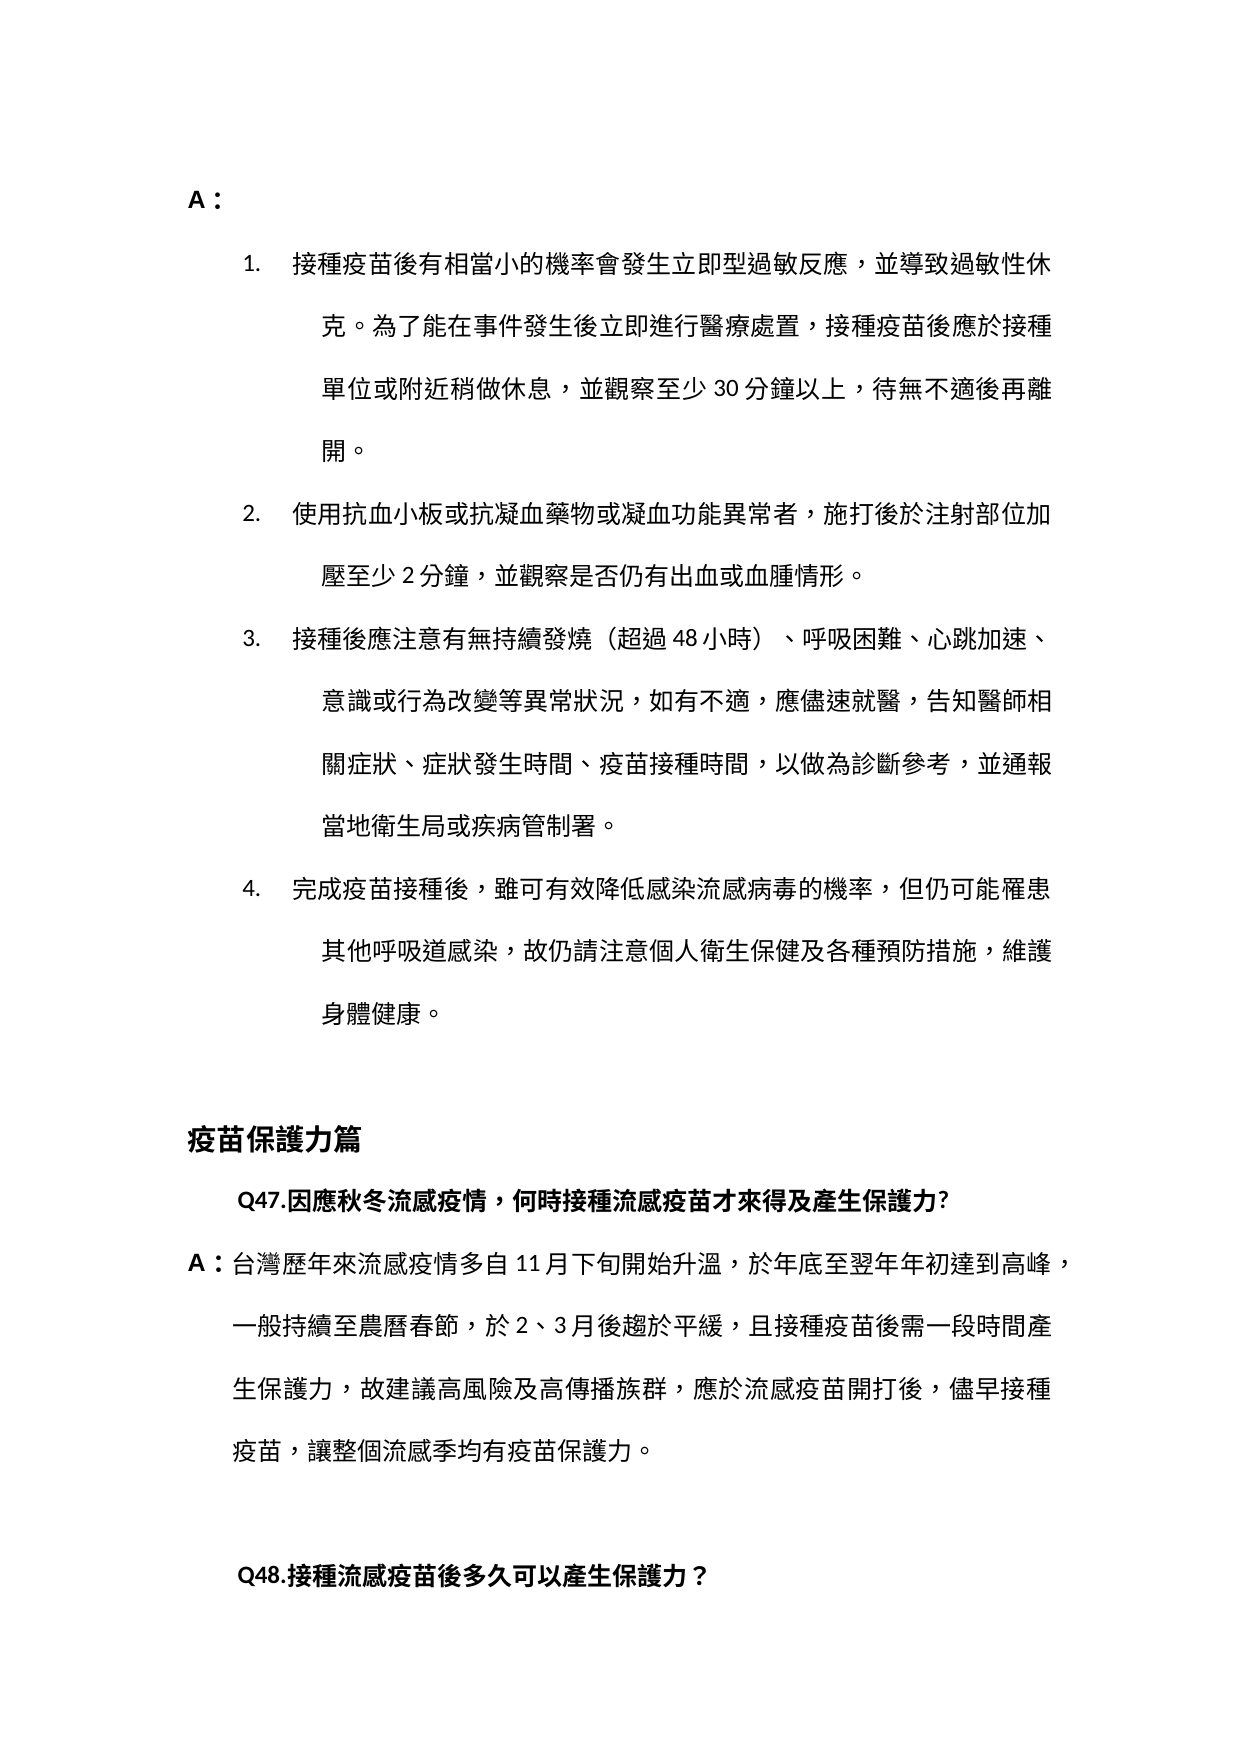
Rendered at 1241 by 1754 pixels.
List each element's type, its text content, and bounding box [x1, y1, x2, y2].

list 接種流感疫苗後多久可以產生保護力？ [237, 1533, 1053, 1596]
list 接種疫苗後有相當小的機率會發生立即型過敏反應，並導致過敏性休克。為了能在事件發生後立即進行醫療處置，接種疫苗後應於接種單位或附近稍做休息，並觀察至少30分鐘以上，待無不適後再離開。 [242, 221, 1053, 471]
list 接種後應注意有無持續發燒（超過48小時）、呼吸困難、心跳加速、意識或行為改變等異常狀況，如有不適，應儘速就醫，告知醫師相關症狀、症狀發生時間、疫苗接種時間，以做為診斷參考，並通報當地衛生局或疾病管制署。 [242, 596, 1053, 846]
text 疫苗保護力篇 [187, 1096, 1053, 1158]
list 完成疫苗接種後，雖可有效降低感染流感病毒的機率，但仍可能罹患其他呼吸道感染，故仍請注意個人衛生保健及各種預防措施，維護身體健康。 [242, 846, 1053, 1033]
list 因應秋冬流感疫情，何時接種流感疫苗才來得及產生保護力? [237, 1158, 1053, 1221]
text A：台灣歷年來流感疫情多自11月下旬開始升溫，於年底至翌年年初達到高峰，一般持續至農曆春節，於2、3月後趨於平緩，且接種疫苗後需一段時間產生保護力，故建議高風險及高傳播族群，應於流感疫苗開打後，儘早接種疫苗，讓整個流感季均有疫苗保護力。 [187, 1221, 1053, 1471]
list 使用抗血小板或抗凝血藥物或凝血功能異常者，施打後於注射部位加壓至少2分鐘，並觀察是否仍有出血或血腫情形。 [242, 471, 1053, 596]
text A： [187, 158, 1053, 221]
